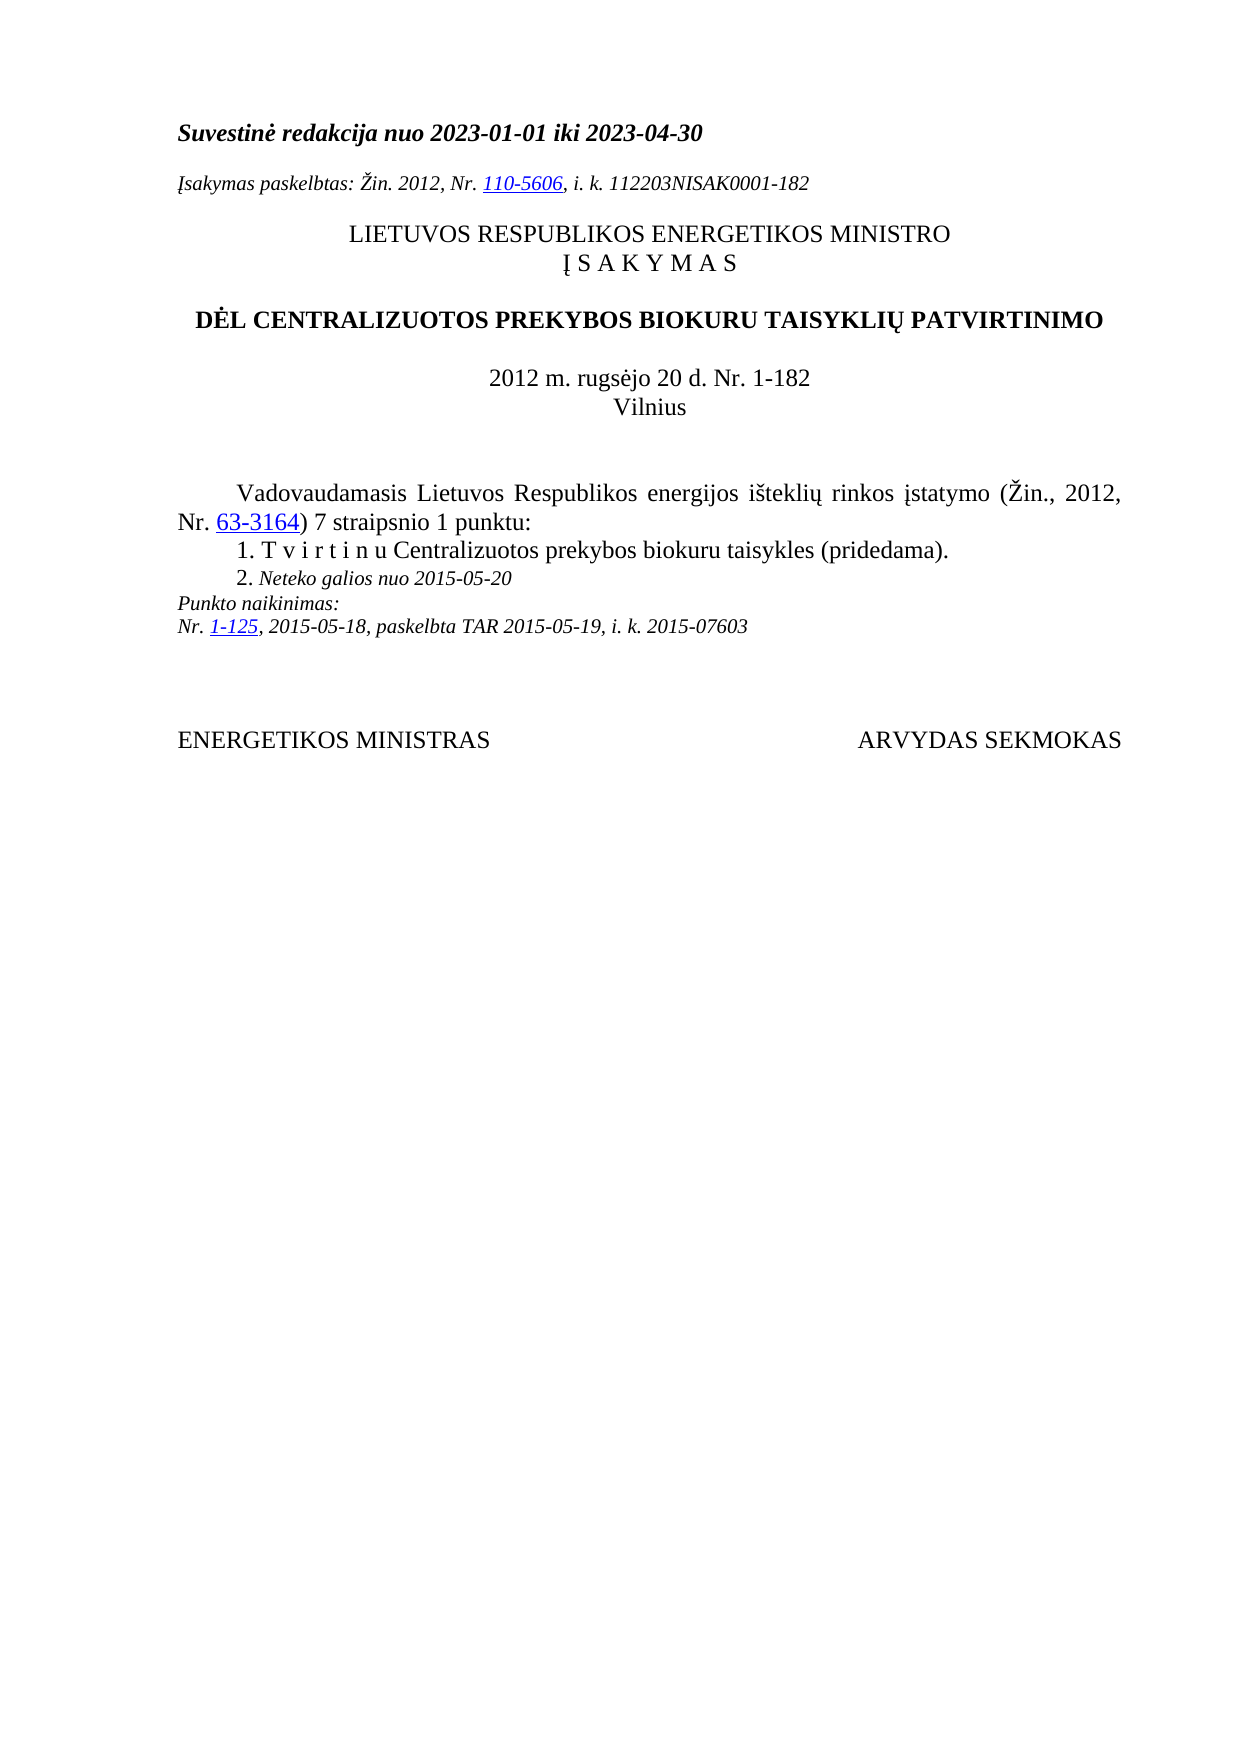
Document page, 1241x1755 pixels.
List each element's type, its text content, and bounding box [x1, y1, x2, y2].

text Vilnius [177, 392, 1122, 420]
text į s a k y m a s [177, 248, 1122, 277]
text Energetikos ministras Arvydas Sekmokas [177, 725, 1122, 753]
text Įsakymas paskelbtas: Žin. 2012, Nr. 110-5606, i. k. 112203NISAK0001-182 [177, 171, 1122, 195]
text Nr. 1-125, 2015-05-18, paskelbta TAR 2015-05-19, i. k. 2015-07603 [177, 614, 1122, 638]
text Punkto naikinimas: [177, 590, 1122, 614]
text LIETUVOS RESPUBLIKOS ENERGETIKOS MINISTRO [177, 219, 1122, 248]
text Vadovaudamasis Lietuvos Respublikos energijos išteklių rinkos įstatymo (Žin., 2012, Nr. 63-3164) 7 straipsnio 1 punktu: [177, 478, 1122, 535]
text Suvestinė redakcija nuo 2023-01-01 iki 2023-04-30 [177, 118, 1122, 147]
text 2012 m. rugsėjo 20 d. Nr. 1-182 [177, 363, 1122, 392]
text 2. Neteko galios nuo 2015-05-20 [177, 564, 1122, 590]
text DĖL CENTRALIZUOTOS PREKYBOS BIOKURU TAISYKLIŲ PATVIRTINIMO [177, 305, 1122, 334]
text 1. T v i r t i n u Centralizuotos prekybos biokuru taisykles (pridedama). [177, 535, 1122, 564]
